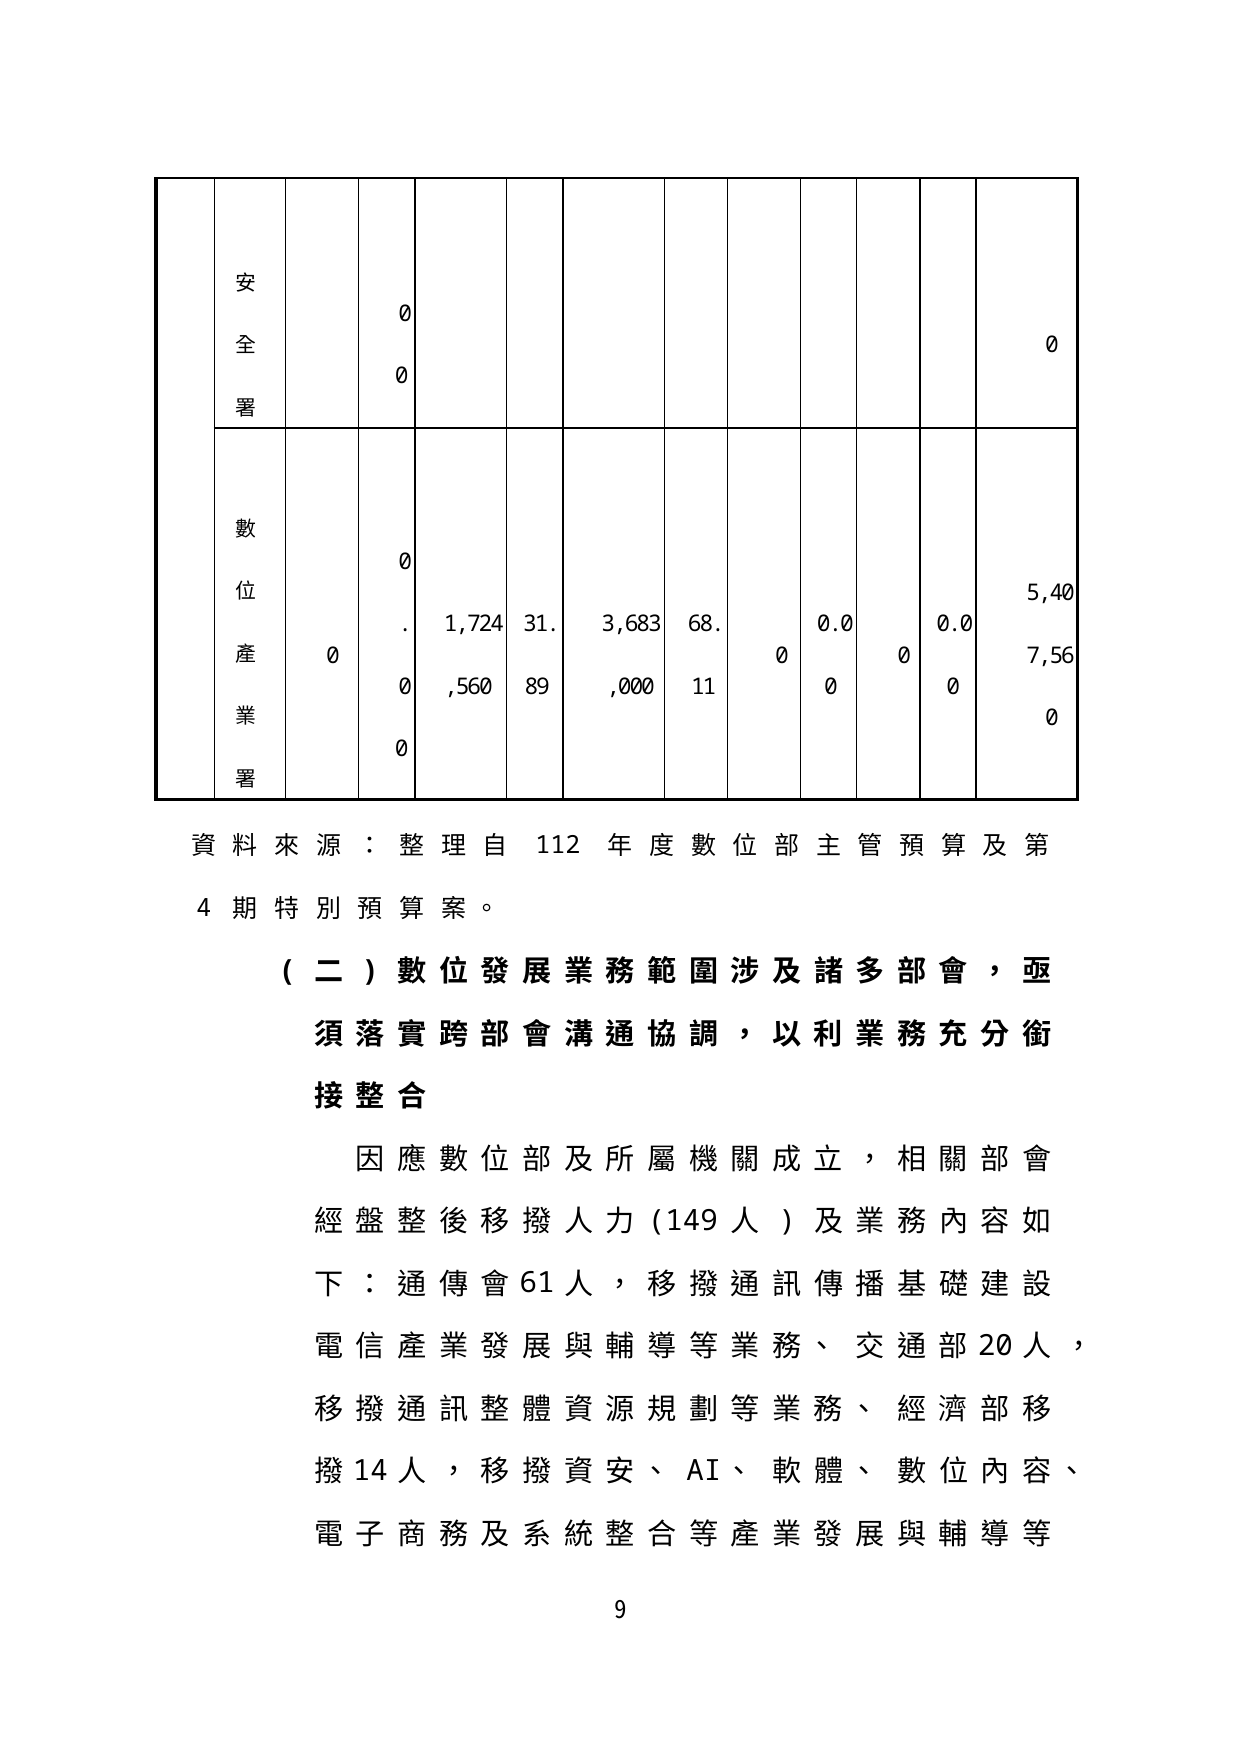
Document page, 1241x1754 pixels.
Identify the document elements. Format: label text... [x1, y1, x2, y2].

table_cell [416, 179, 506, 427]
table_cell [564, 179, 664, 427]
table_cell [158, 179, 214, 798]
table_cell [921, 179, 975, 427]
table_cell 3,683,000 [564, 429, 664, 798]
table_cell 31.89 [507, 429, 562, 798]
table_cell 5,407,560 [977, 429, 1076, 798]
table_cell [857, 179, 919, 427]
table_cell [801, 179, 856, 427]
table_cell 安全署 [215, 179, 285, 427]
table_cell 0 [977, 179, 1076, 427]
table_cell 0.00 [921, 429, 975, 798]
table_cell 0.00 [801, 429, 856, 798]
table_cell 0 [857, 429, 919, 798]
table_cell 0 [728, 429, 800, 798]
text (二)數位發展業務範圍涉及諸多部會，亟須落實跨部會溝通協調，以利業務充分銜接整合 [242, 927, 1058, 1115]
table_cell [665, 179, 727, 427]
table_cell [286, 179, 358, 427]
table_cell [728, 179, 800, 427]
table_cell 0.00 [359, 429, 414, 798]
table_cell [507, 179, 562, 427]
table_cell 1,724,560 [416, 429, 506, 798]
table_cell 68.11 [665, 429, 727, 798]
table_cell 00 [359, 179, 414, 427]
table_cell 0 [286, 429, 358, 798]
text 資料來源：整理自112年度數位部主管預算及第4期特別預算案。 [183, 802, 1058, 927]
text 因應數位部及所屬機關成立，相關部會經盤整後移撥人力(149人)及業務內容如下：通傳會61人，移撥通訊傳播基礎建設電信產業發展與輔導等業務、交通部20人，移撥通訊整體資源規劃等業務、經濟部移撥14人，移撥資安、AI、軟體、數位內容、電子商務及系統整合等產業發展與輔導等業務、國發會移撥33人，移撥智慧政府及開放資料等業務及行政院資通安全21人，移撥資通安全業務(詳表3)。 [271, 1115, 1058, 1552]
table_cell 數位產業署 [215, 429, 285, 798]
